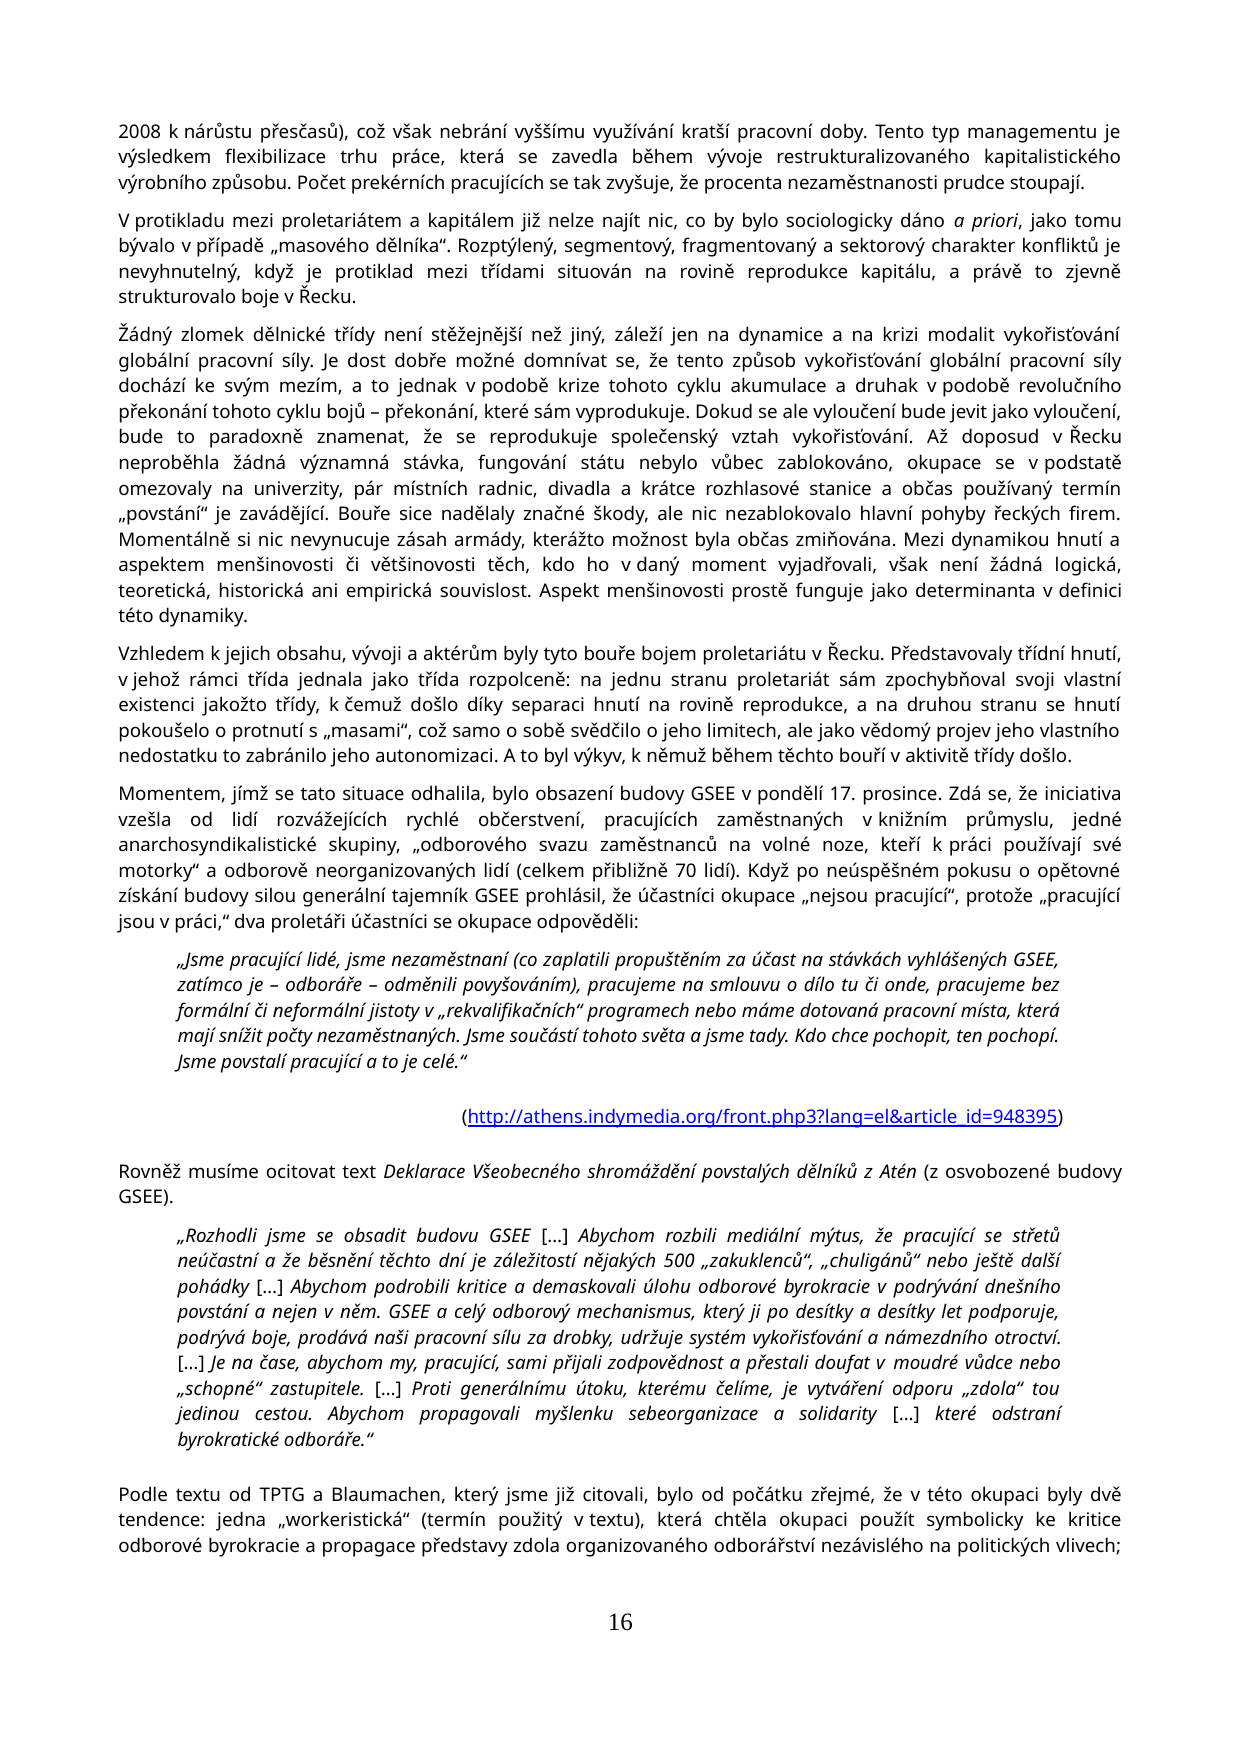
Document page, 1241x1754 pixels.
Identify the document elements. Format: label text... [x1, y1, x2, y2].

text (http://athens.indymedia.org/front.php3?lang=el&article_id=948395) [177, 1103, 1063, 1129]
text Vzhledem k jejich obsahu, vývoji a aktérům byly tyto bouře bojem proletariátu v Řecku. Představovaly třídní hnutí, v jehož rámci třída jednala jako třída rozpolceně: na jednu stranu proletariát sám zpochybňoval svoji vlastní existenci jakožto třídy, k čemuž došlo díky separaci hnutí na rovině reprodukce, a na druhou stranu se hnutí pokoušelo o protnutí s „masami“, což samo o sobě svědčilo o jeho limitech, ale jako vědomý projev jeho vlastního nedostatku to zabránilo jeho autonomizaci. A to byl výkyv, k němuž během těchto bouří v aktivitě třídy došlo. [118, 641, 1122, 768]
text 2008 k nárůstu přesčasů), což však nebrání vyššímu využívání kratší pracovní doby. Tento typ managementu je výsledkem flexibilizace trhu práce, která se zavedla během vývoje restrukturalizovaného kapitalistického výrobního způsobu. Počet prekérních pracujících se tak zvyšuje, že procenta nezaměstnanosti prudce stoupají. [118, 118, 1122, 195]
text „Rozhodli jsme se obsadit budovu GSEE […] Abychom rozbili mediální mýtus, že pracující se střetů neúčastní a že běsnění těchto dní je záležitostí nějakých 500 „zakuklenců“, „chuligánů“ nebo ještě další pohádky […] Abychom podrobili kritice a demaskovali úlohu odborové byrokracie v podrývání dnešního povstání a nejen v něm. GSEE a celý odborový mechanismus, který ji po desítky a desítky let podporuje, podrývá boje, prodává naši pracovní sílu za drobky, udržuje systém vykořisťování a námezdního otroctví. […] Je na čase, abychom my, pracující, sami přijali zodpovědnost a přestali doufat v moudré vůdce nebo „schopné“ zastupitele. […] Proti generálnímu útoku, kterému čelíme, je vytváření odporu „zdola“ tou jedinou cestou. Abychom propagovali myšlenku sebeorganizace a solidarity […] které odstraní byrokratické odboráře.“ [177, 1222, 1063, 1452]
text Rovněž musíme ocitovat text Deklarace Všeobecného shromáždění povstalých dělníků z Atén (z osvobozené budovy GSEE). [118, 1158, 1122, 1209]
text Podle textu od TPTG a Blaumachen, který jsme již citovali, bylo od počátku zřejmé, že v této okupaci byly dvě tendence: jedna „workeristická“ (termín použitý v textu), která chtěla okupaci použít symbolicky ke kritice odborové byrokracie a propagace představy zdola organizovaného odborářství nezávislého na politických vlivech; [118, 1481, 1122, 1558]
text V protikladu mezi proletariátem a kapitálem již nelze najít nic, co by bylo sociologicky dáno a priori, jako tomu bývalo v případě „masového dělníka“. Rozptýlený, segmentový, fragmentovaný a sektorový charakter konfliktů je nevyhnutelný, když je protiklad mezi třídami situován na rovině reprodukce kapitálu, a právě to zjevně strukturovalo boje v Řecku. [118, 207, 1122, 309]
text „Jsme pracující lidé, jsme nezaměstnaní (co zaplatili propuštěním za účast na stávkách vyhlášených GSEE, zatímco je – odboráře – odměnili povyšováním), pracujeme na smlouvu o dílo tu či onde, pracujeme bez formální či neformální jistoty v „rekvalifikačních“ programech nebo máme dotovaná pracovní místa, která mají snížit počty nezaměstnaných. Jsme součástí tohoto světa a jsme tady. Kdo chce pochopit, ten pochopí. Jsme povstalí pracující a to je celé.“ [177, 946, 1063, 1074]
text Momentem, jímž se tato situace odhalila, bylo obsazení budovy GSEE v pondělí 17. prosince. Zdá se, že iniciativa vzešla od lidí rozvážejících rychlé občerstvení, pracujících zaměstnaných v knižním průmyslu, jedné anarchosyndikalistické skupiny, „odborového svazu zaměstnanců na volné noze, kteří k práci používají své motorky“ a odborově neorganizovaných lidí (celkem přibližně 70 lidí). Když po neúspěšném pokusu o opětovné získání budovy silou generální tajemník GSEE prohlásil, že účastníci okupace „nejsou pracující“, protože „pracující jsou v práci,“ dva proletáři účastníci se okupace odpověděli: [118, 781, 1122, 934]
text Žádný zlomek dělnické třídy není stěžejnější než jiný, záleží jen na dynamice a na krizi modalit vykořisťování globální pracovní síly. Je dost dobře možné domnívat se, že tento způsob vykořisťování globální pracovní síly dochází ke svým mezím, a to jednak v podobě krize tohoto cyklu akumulace a druhak v podobě revolučního překonání tohoto cyklu bojů – překonání, které sám vyprodukuje. Dokud se ale vyloučení bude jevit jako vyloučení, bude to paradoxně znamenat, že se reprodukuje společenský vztah vykořisťování. Až doposud v Řecku neproběhla žádná významná stávka, fungování státu nebylo vůbec zablokováno, okupace se v podstatě omezovaly na univerzity, pár místních radnic, divadla a krátce rozhlasové stanice a občas používaný termín „povstání“ je zavádějící. Bouře sice nadělaly značné škody, ale nic nezablokovalo hlavní pohyby řeckých firem. Momentálně si nic nevynucuje zásah armády, kterážto možnost byla občas zmiňována. Mezi dynamikou hnutí a aspektem menšinovosti či většinovosti těch, kdo ho v daný moment vyjadřovali, však není žádná logická, teoretická, historická ani empirická souvislost. Aspekt menšinovosti prostě funguje jako determinanta v definici této dynamiky. [118, 322, 1122, 628]
